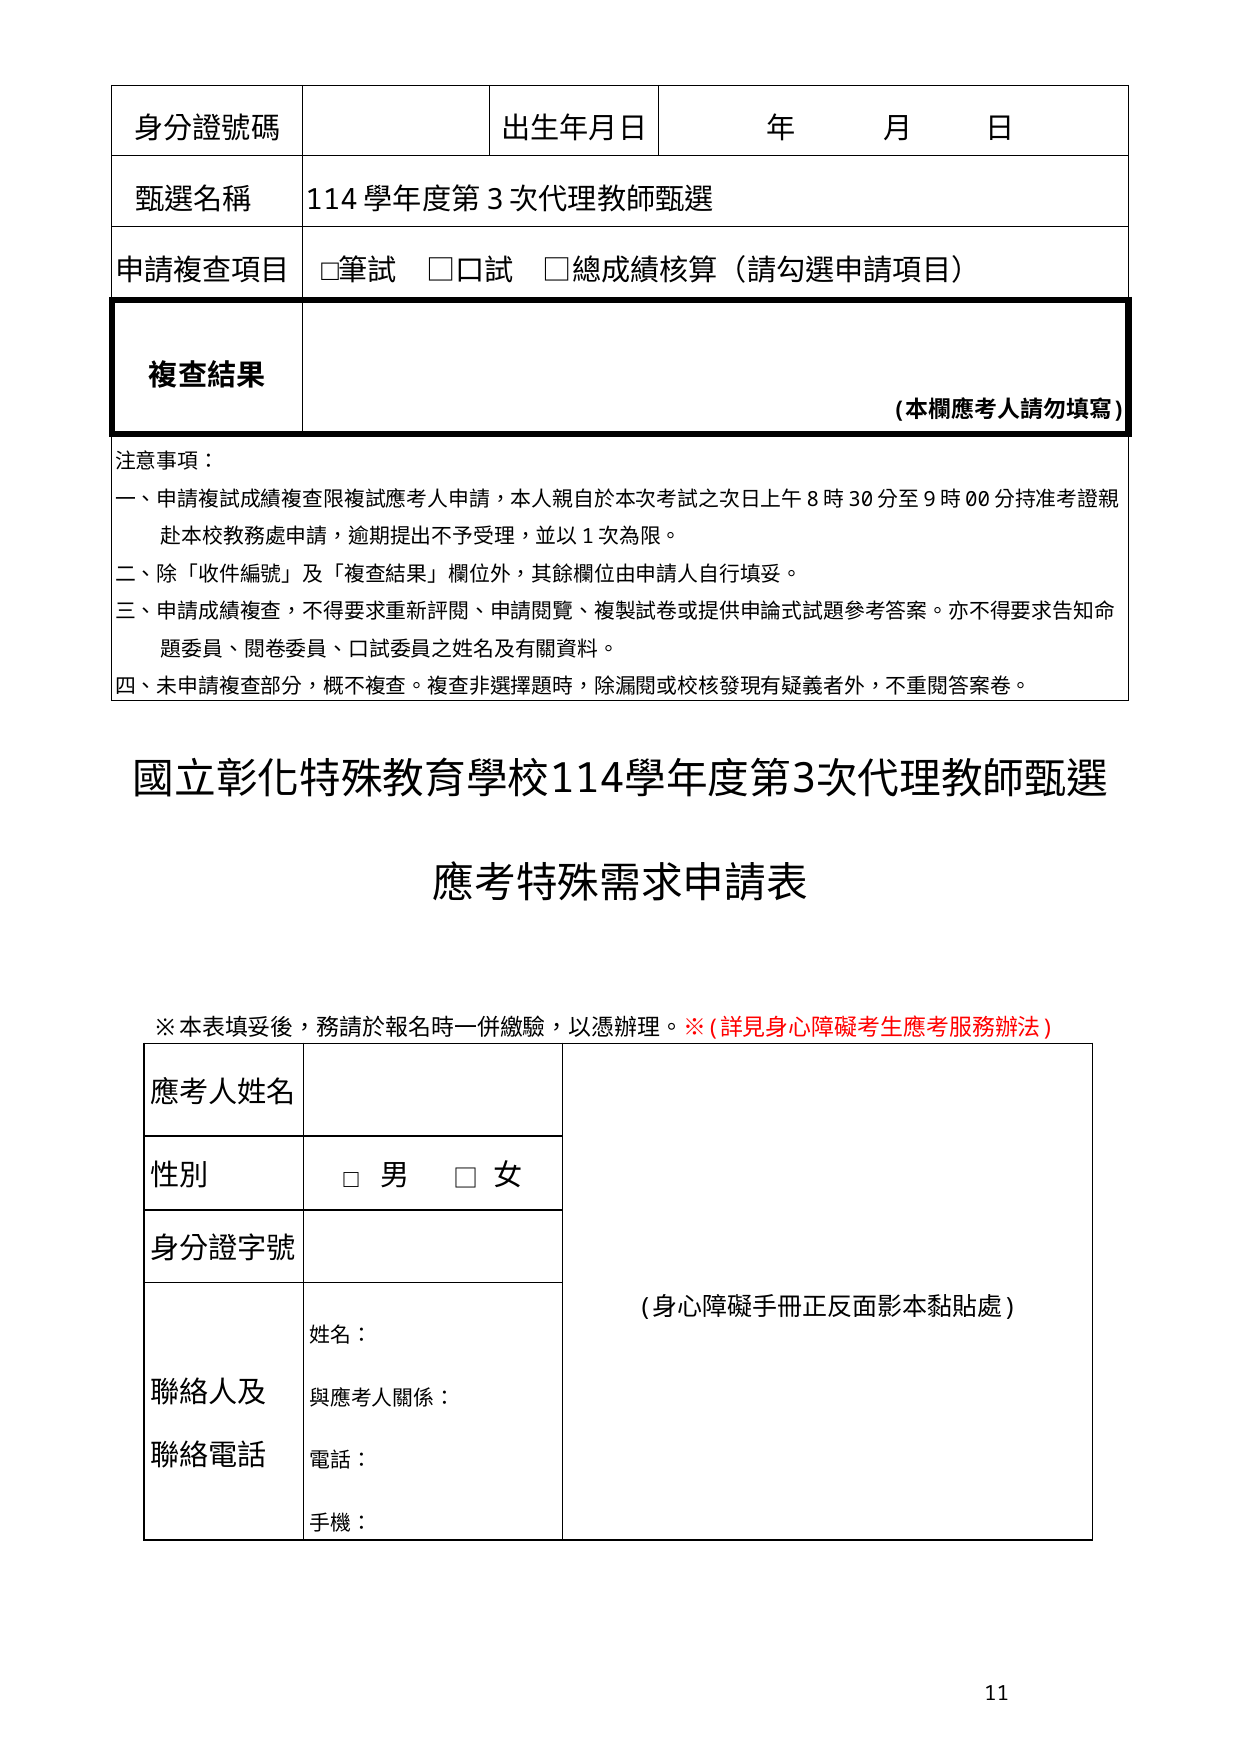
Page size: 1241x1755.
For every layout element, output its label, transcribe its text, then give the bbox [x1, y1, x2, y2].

table_cell 姓名： 與應考人關係： 電話： 手機： [304, 1283, 562, 1539]
table_cell 申請複查項目 [112, 227, 302, 297]
table_cell 出生年月日 [490, 86, 658, 155]
table_cell 複查結果 [115, 303, 302, 431]
table_cell 年 月 日 [659, 86, 1128, 155]
table_cell 甄選名稱 [112, 156, 302, 226]
table_cell □ 男 □ 女 [304, 1137, 562, 1209]
text 應考特殊需求申請表 [106, 857, 1134, 909]
table_cell (本欄應考人請勿填寫) [303, 303, 1125, 431]
table_cell 114學年度第3次代理教師甄選 [303, 156, 1128, 226]
table_cell 身分證號碼 [112, 86, 302, 155]
table_cell □筆試 □口試 □總成績核算（請勾選申請項目） [303, 227, 1128, 297]
table_cell 身分證字號 [145, 1211, 303, 1282]
table_header 應考人姓名 [145, 1044, 303, 1135]
table_header [304, 1044, 562, 1135]
table_cell 性別 [145, 1137, 303, 1209]
text 國立彰化特殊教育學校114學年度第3次代理教師甄選 [106, 753, 1134, 805]
text ※本表填妥後，務請於報名時一併繳驗，以憑辦理。※(詳見身心障礙考生應考服務辦法) [151, 980, 1090, 1042]
table_header (身心障礙手冊正反面影本黏貼處) [563, 1044, 1092, 1539]
table_cell 聯絡人及 聯絡電話 [145, 1283, 303, 1539]
table_cell [303, 86, 489, 155]
table_cell [304, 1211, 562, 1282]
table_cell 注意事項： 一、申請複試成績複查限複試應考人申請，本人親自於本次考試之次日上午8時30分至9時00分持准考證親赴本校教務處申請，逾期提出不予受理，並以1次為限。 二、除「收件編號」及「複查結果」欄位外，其餘欄位由申請人自行填妥。 三、申請成績複查，不得要求重新評閱、申請閱覽、複製試卷或提供申論式試題參考答案。亦不得要求告知命題委員、閱卷委員、口試委員之姓名及有關資料。 四、未申請複查部分，概不複查。複查非選擇題時，除漏閱或校核發現有疑義者外，不重閱答案卷。 [112, 437, 1128, 700]
